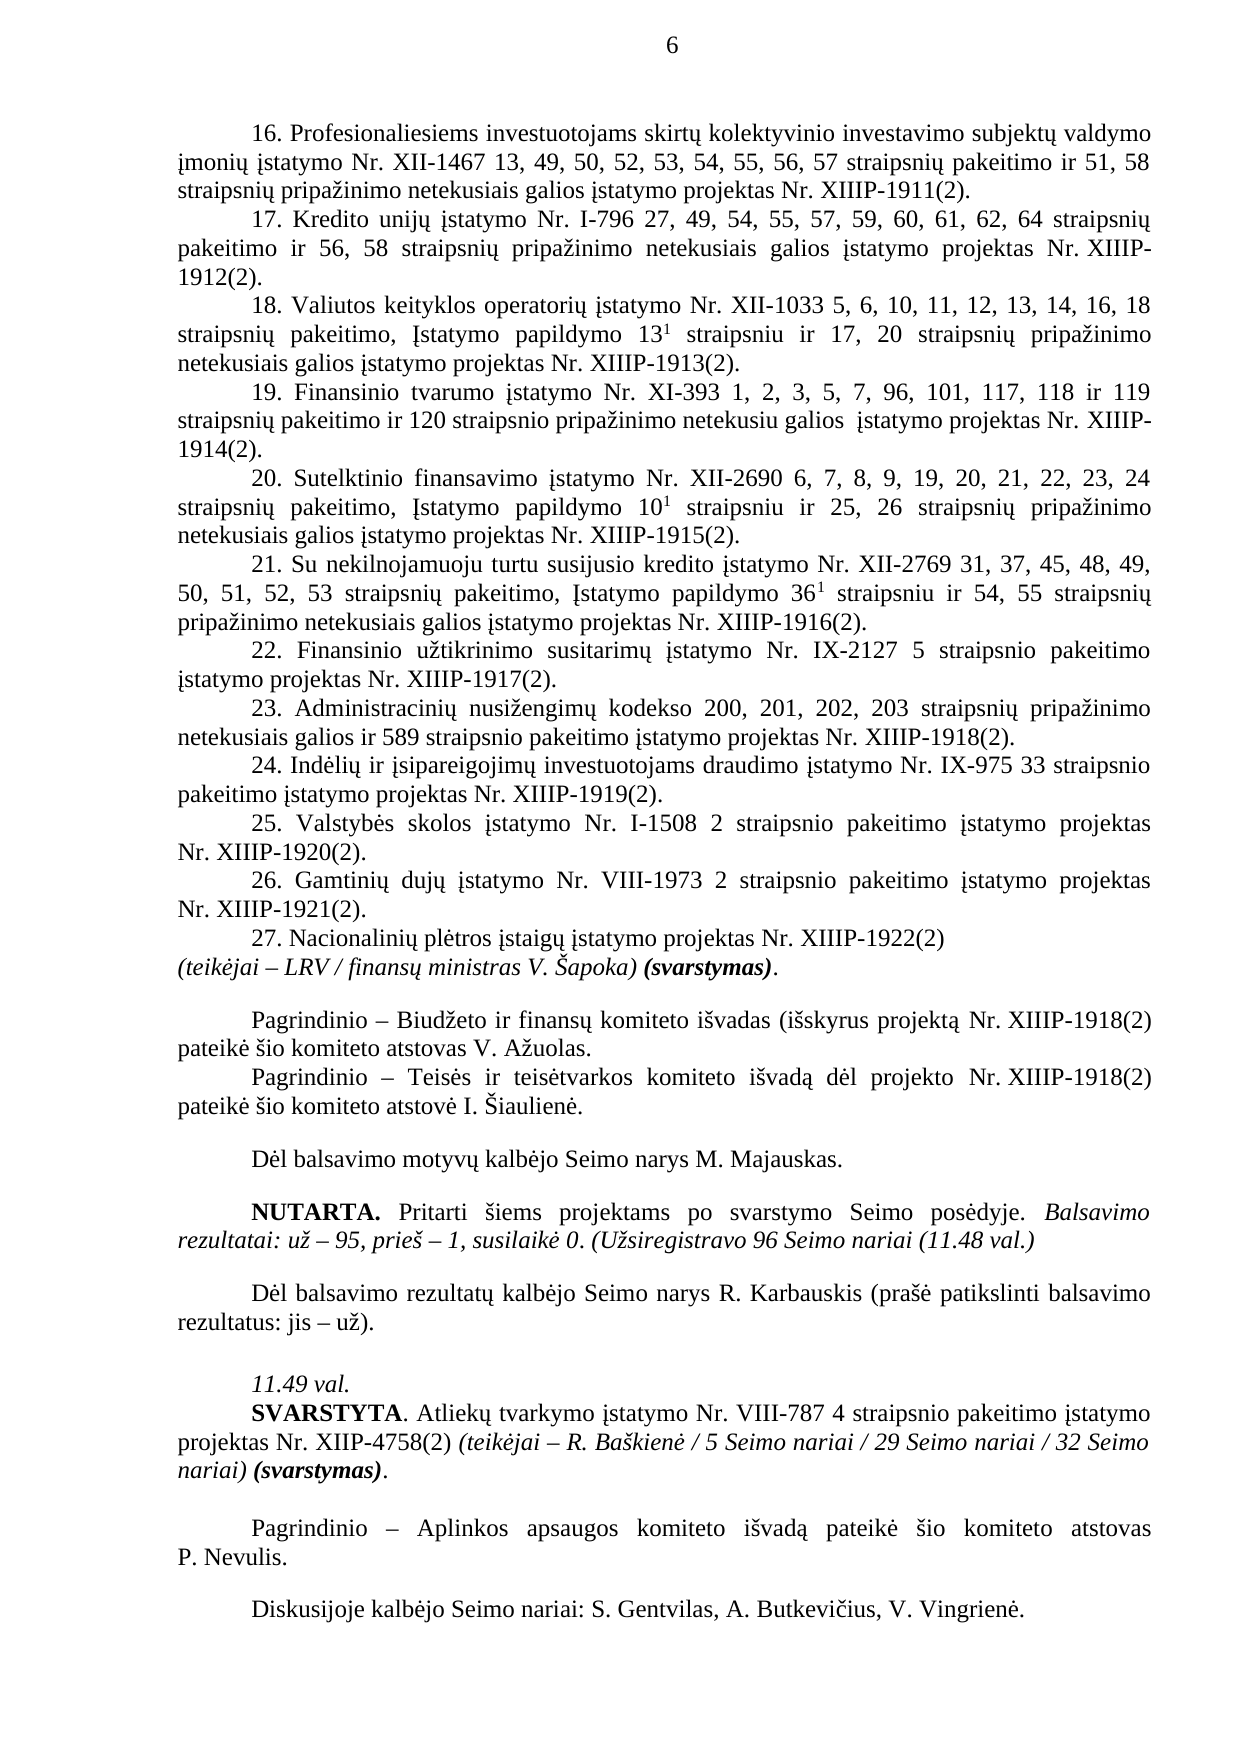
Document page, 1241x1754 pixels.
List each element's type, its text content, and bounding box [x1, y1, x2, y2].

text 25. Valstybės skolos įstatymo Nr. I-1508 2 straipsnio pakeitimo įstatymo projektas Nr. XIIIP-1920(2). [177, 808, 1152, 866]
text 24. Indėlių ir įsipareigojimų investuotojams draudimo įstatymo Nr. IX-975 33 straipsnio pakeitimo įstatymo projektas Nr. XIIIP-1919(2). [177, 751, 1152, 808]
text 21. Su nekilnojamuoju turtu susijusio kredito įstatymo Nr. XII-2769 31, 37, 45, 48, 49, 50, 51, 52, 53 straipsnių pakeitimo, Įstatymo papildymo 361 straipsniu ir 54, 55 straipsnių pripažinimo netekusiais galios įstatymo projektas Nr. XIIIP-1916(2). [177, 549, 1152, 636]
text 27. Nacionalinių plėtros įstaigų įstatymo projektas Nr. XIIIP-1922(2) [177, 923, 1152, 952]
text 17. Kredito unijų įstatymo Nr. I-796 27, 49, 54, 55, 57, 59, 60, 61, 62, 64 straipsnių pakeitimo ir 56, 58 straipsnių pripažinimo netekusiais galios įstatymo projektas Nr. XIIIP-1912(2). [177, 204, 1152, 291]
text Diskusijoje kalbėjo Seimo nariai: S. Gentvilas, A. Butkevičius, V. Vingrienė. [177, 1594, 1152, 1623]
text 26. Gamtinių dujų įstatymo Nr. VIII-1973 2 straipsnio pakeitimo įstatymo projektas Nr. XIIIP-1921(2). [177, 866, 1152, 923]
text NUTARTA. Pritarti šiems projektams po svarstymo Seimo posėdyje. Balsavimo rezultatai: už – 95, prieš – 1, susilaikė 0. (Užsiregistravo 96 Seimo nariai (11.48 val.) [177, 1197, 1152, 1254]
text 16. Profesionaliesiems investuotojams skirtų kolektyvinio investavimo subjektų valdymo įmonių įstatymo Nr. XII-1467 13, 49, 50, 52, 53, 54, 55, 56, 57 straipsnių pakeitimo ir 51, 58 straipsnių pripažinimo netekusiais galios įstatymo projektas Nr. XIIIP-1911(2). [177, 118, 1152, 204]
text 20. Sutelktinio finansavimo įstatymo Nr. XII-2690 6, 7, 8, 9, 19, 20, 21, 22, 23, 24 straipsnių pakeitimo, Įstatymo papildymo 101 straipsniu ir 25, 26 straipsnių pripažinimo netekusiais galios įstatymo projektas Nr. XIIIP-1915(2). [177, 463, 1152, 549]
text (teikėjai – LRV / finansų ministras V. Šapoka) (svarstymas). [177, 952, 1152, 981]
text 18. Valiutos keityklos operatorių įstatymo Nr. XII-1033 5, 6, 10, 11, 12, 13, 14, 16, 18 straipsnių pakeitimo, Įstatymo papildymo 131 straipsniu ir 17, 20 straipsnių pripažinimo netekusiais galios įstatymo projektas Nr. XIIIP-1913(2). [177, 291, 1152, 377]
text 22. Finansinio užtikrinimo susitarimų įstatymo Nr. IX-2127 5 straipsnio pakeitimo įstatymo projektas Nr. XIIIP-1917(2). [177, 636, 1152, 693]
text Dėl balsavimo rezultatų kalbėjo Seimo narys R. Karbauskis (prašė patikslinti balsavimo rezultatus: jis – už). [177, 1278, 1152, 1336]
text SVARSTYTA. Atliekų tvarkymo įstatymo Nr. VIII-787 4 straipsnio pakeitimo įstatymo projektas Nr. XIIP-4758(2) (teikėjai – R. Baškienė / 5 Seimo nariai / 29 Seimo nariai / 32 Seimo nariai) (svarstymas). [177, 1398, 1152, 1484]
text Pagrindinio – Aplinkos apsaugos komiteto išvadą pateikė šio komiteto atstovas P. Nevulis. [177, 1513, 1152, 1570]
text Pagrindinio – Biudžeto ir finansų komiteto išvadas (išskyrus projektą Nr. XIIIP-1918(2) pateikė šio komiteto atstovas V. Ažuolas. [177, 1005, 1152, 1062]
text 11.49 val. [177, 1369, 1152, 1398]
text 23. Administracinių nusižengimų kodekso 200, 201, 202, 203 straipsnių pripažinimo netekusiais galios ir 589 straipsnio pakeitimo įstatymo projektas Nr. XIIIP-1918(2). [177, 693, 1152, 751]
text Pagrindinio – Teisės ir teisėtvarkos komiteto išvadą dėl projekto Nr. XIIIP-1918(2) pateikė šio komiteto atstovė I. Šiaulienė. [177, 1062, 1152, 1120]
text Dėl balsavimo motyvų kalbėjo Seimo narys M. Majauskas. [177, 1144, 1152, 1172]
text 19. Finansinio tvarumo įstatymo Nr. XI-393 1, 2, 3, 5, 7, 96, 101, 117, 118 ir 119 straipsnių pakeitimo ir 120 straipsnio pripažinimo netekusiu galios įstatymo projektas Nr. XIIIP-1914(2). [177, 377, 1152, 463]
